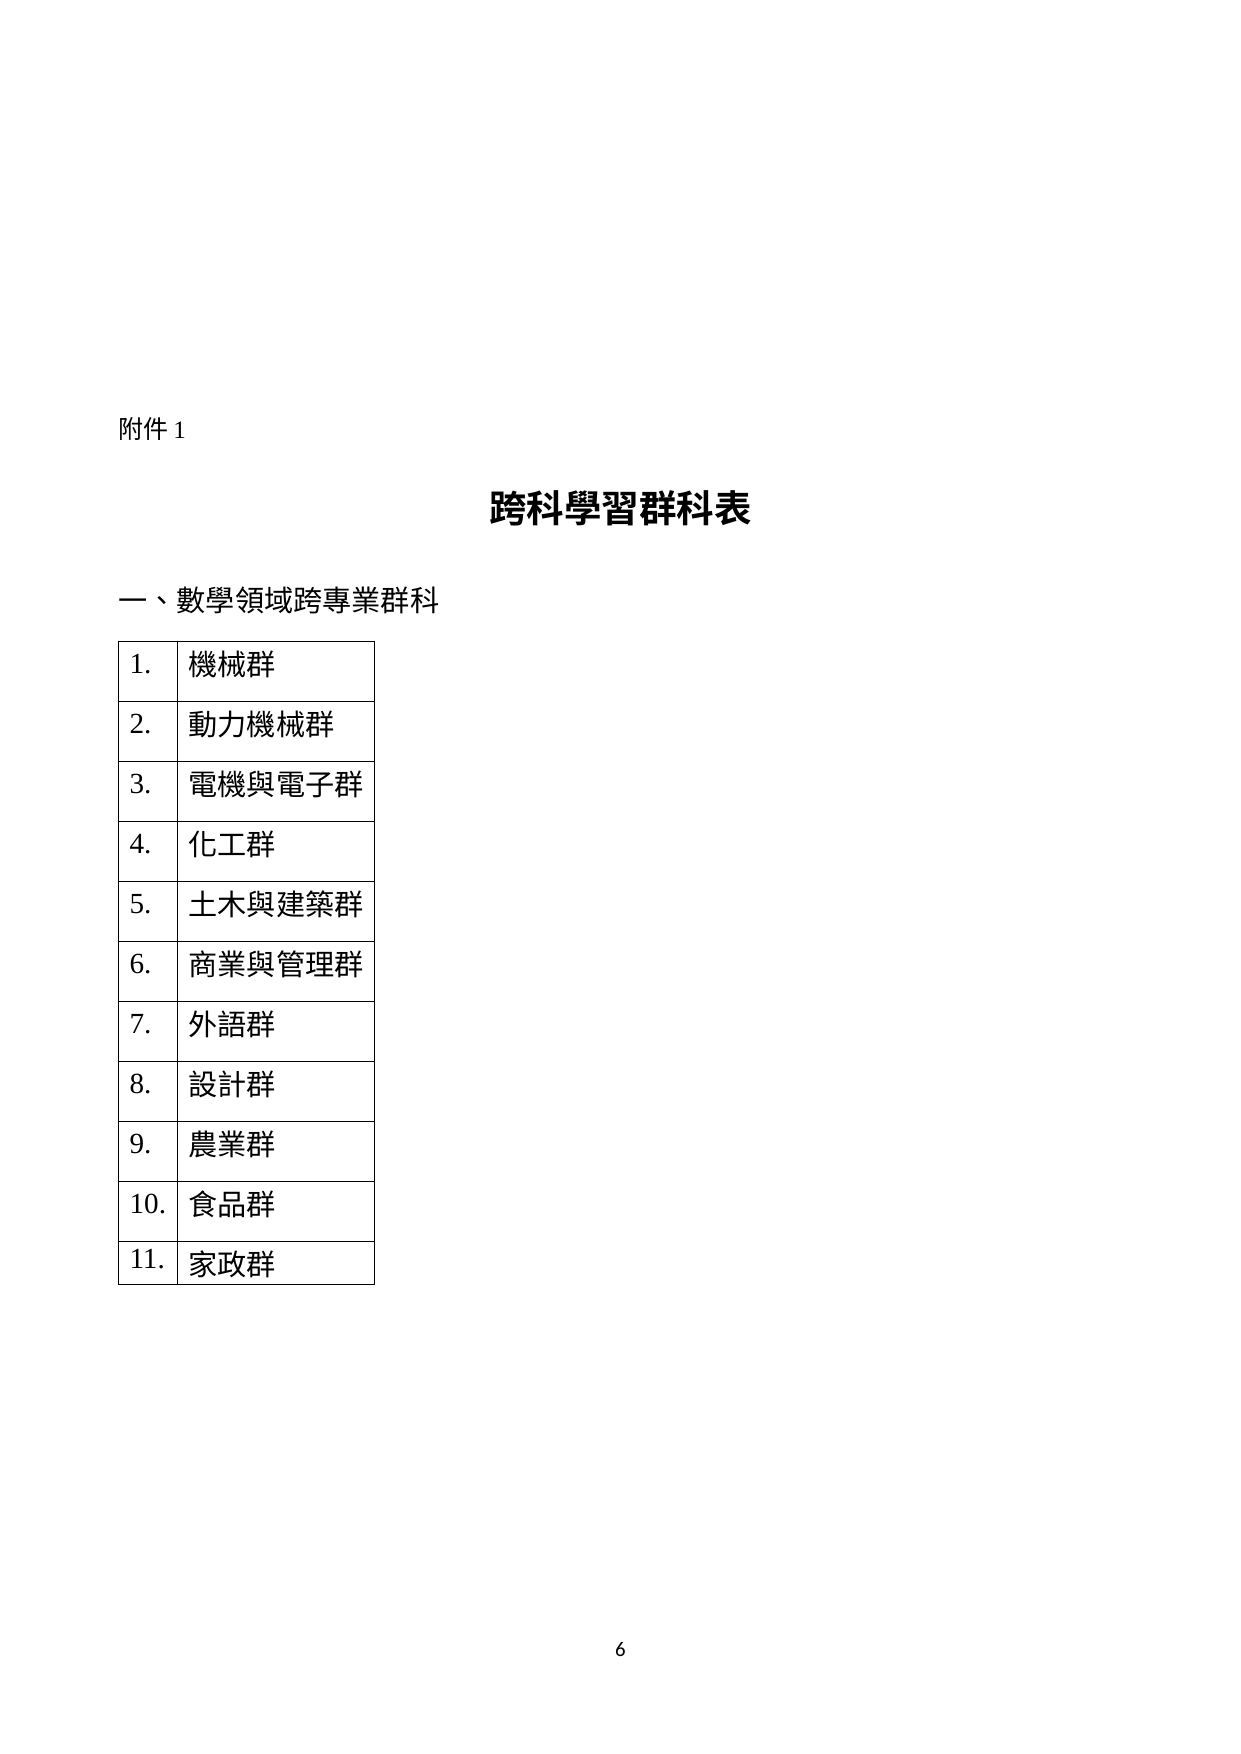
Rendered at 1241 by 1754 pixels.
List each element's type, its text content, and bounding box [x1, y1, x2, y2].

table_header 1. [119, 642, 177, 701]
table_header 機械群 [178, 642, 374, 701]
text 一、數學領域跨專業群科 [118, 577, 1122, 619]
table_cell 農業群 [178, 1122, 374, 1181]
table_cell 2. [119, 702, 177, 761]
table_cell 5. [119, 882, 177, 941]
table_cell 8. [119, 1062, 177, 1121]
table_cell 7. [119, 1002, 177, 1061]
table_cell 10. [119, 1182, 177, 1241]
table_cell 設計群 [178, 1062, 374, 1121]
table_cell 電機與電子群 [178, 762, 374, 821]
table_cell 9. [119, 1122, 177, 1181]
table_cell 11. [119, 1242, 177, 1284]
table_cell 4. [119, 822, 177, 881]
table_cell 3. [119, 762, 177, 821]
table_cell 食品群 [178, 1182, 374, 1241]
table_cell 外語群 [178, 1002, 374, 1061]
table_cell 6. [119, 942, 177, 1001]
table_cell 動力機械群 [178, 702, 374, 761]
table_cell 土木與建築群 [178, 882, 374, 941]
table_cell 化工群 [178, 822, 374, 881]
table_cell 家政群 [178, 1242, 374, 1284]
text 附件1 [118, 410, 1122, 446]
text 跨科學習群科表 [118, 464, 1122, 527]
table_cell 商業與管理群 [178, 942, 374, 1001]
